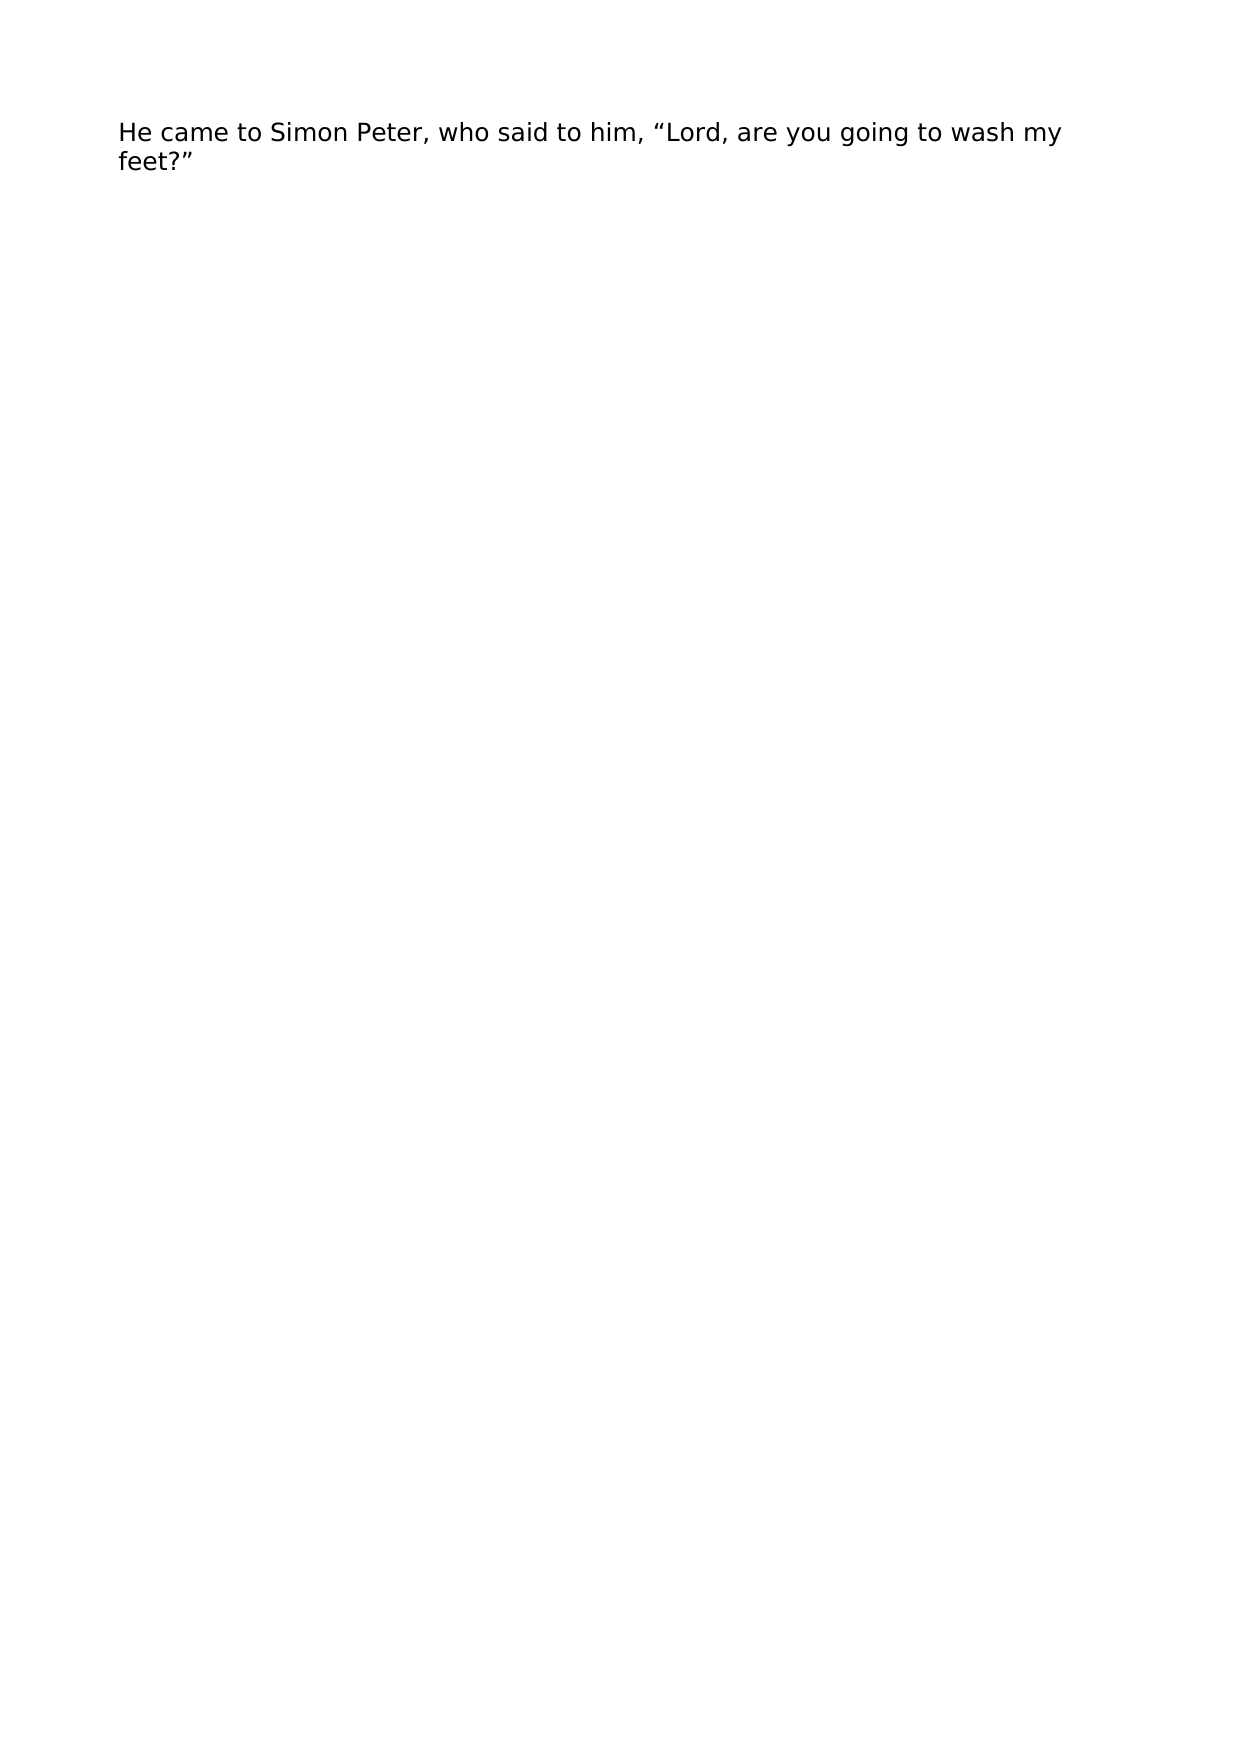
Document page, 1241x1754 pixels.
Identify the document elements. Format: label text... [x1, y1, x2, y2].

text He came to Simon Peter, who said to him, “Lord, are you going to wash my feet?” [118, 118, 1122, 176]
